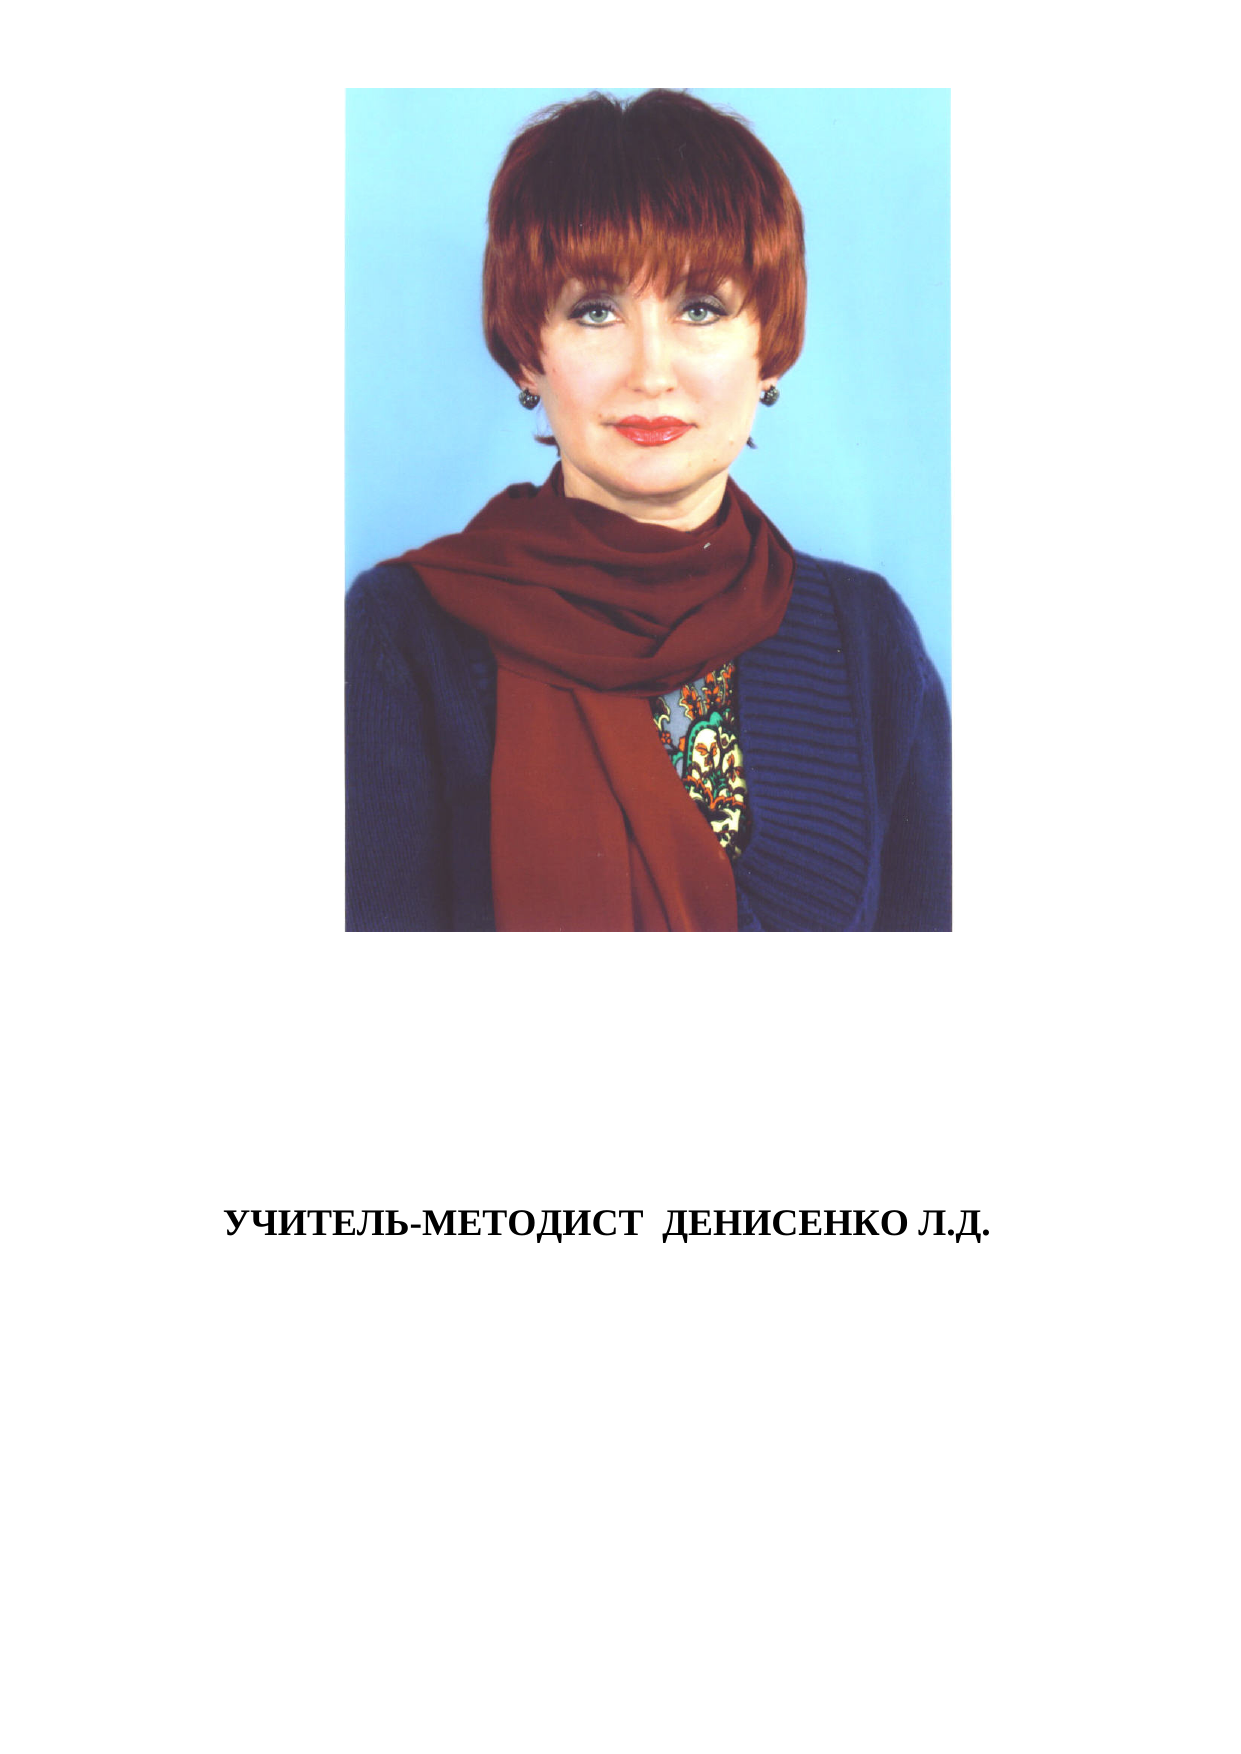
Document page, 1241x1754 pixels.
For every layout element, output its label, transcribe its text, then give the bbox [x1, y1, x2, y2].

picture [343, 88, 956, 932]
text УЧИТЕЛЬ-МЕТОДИСТ ДЕНИСЕНКО Л.Д. [148, 1200, 1152, 1243]
